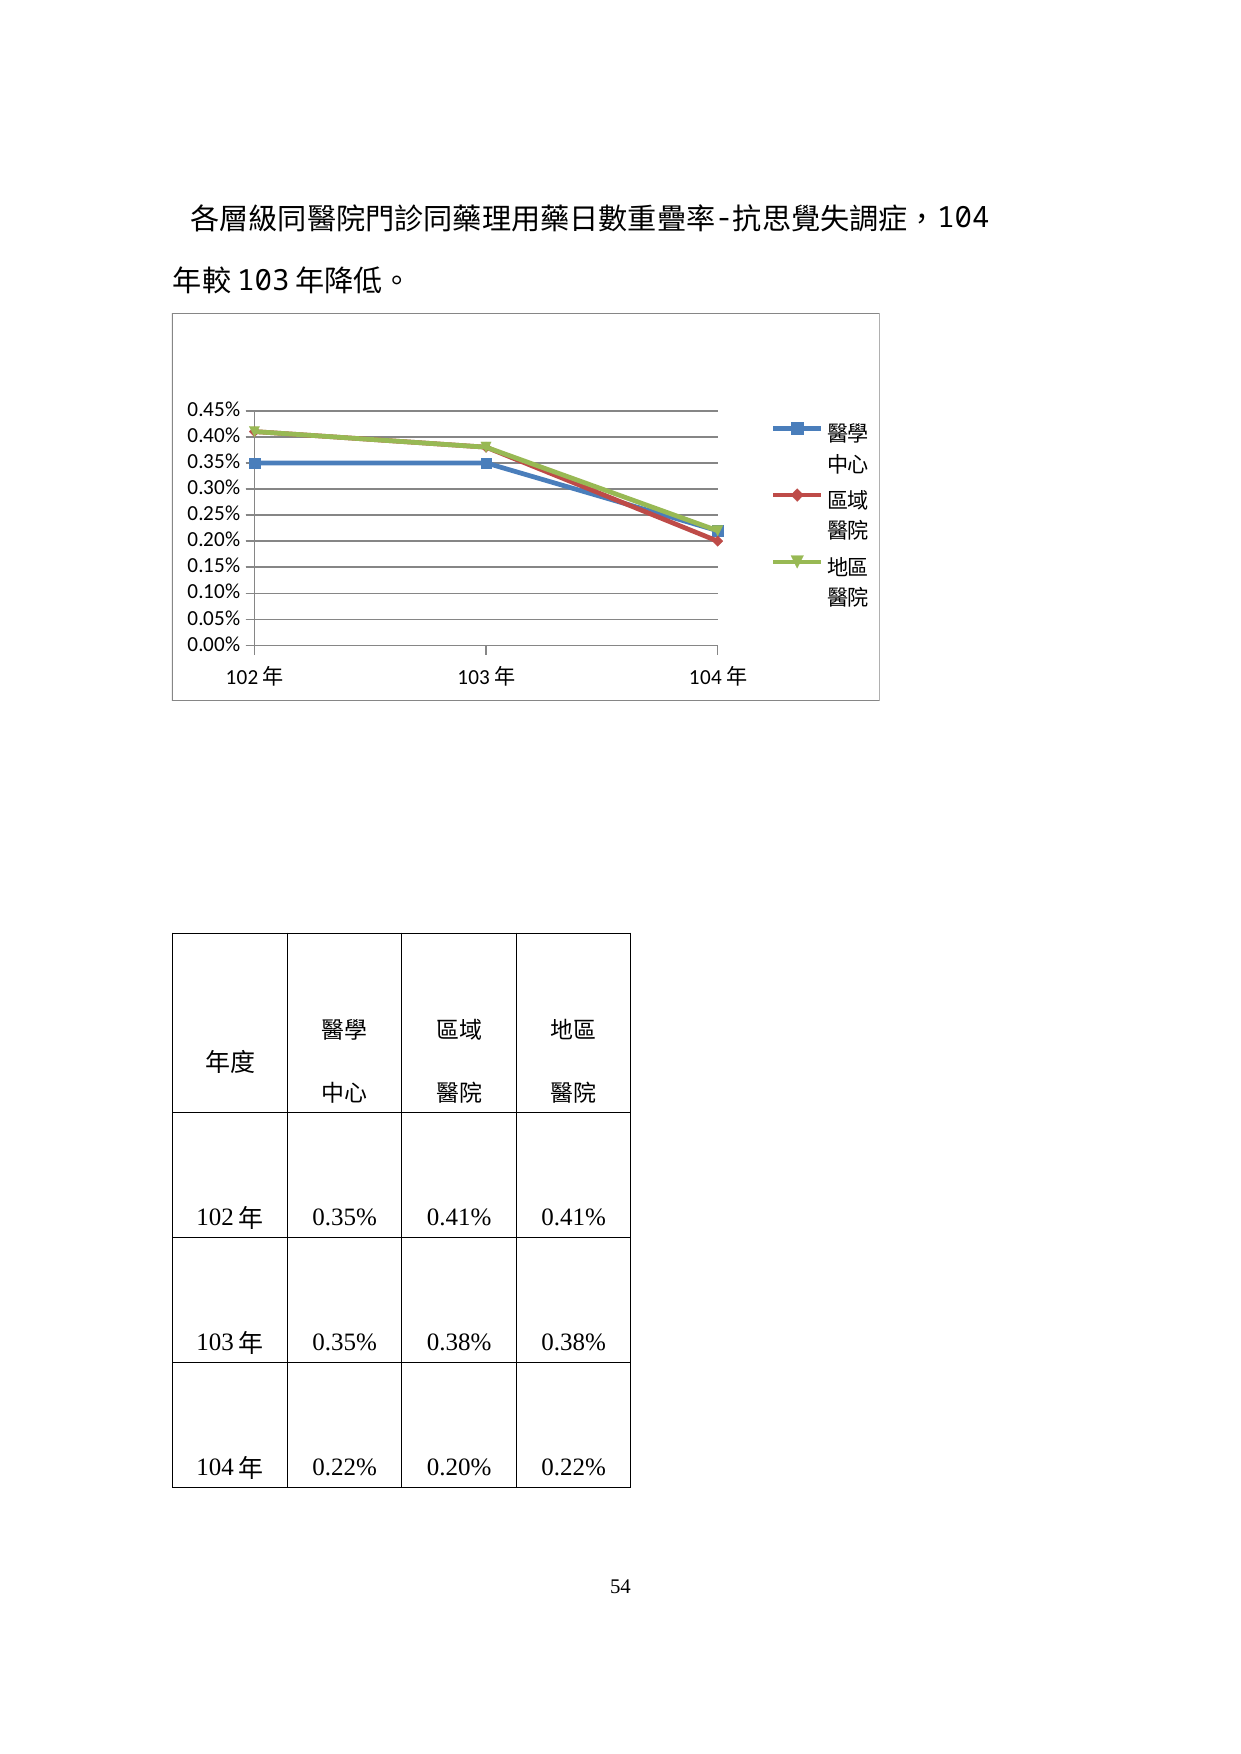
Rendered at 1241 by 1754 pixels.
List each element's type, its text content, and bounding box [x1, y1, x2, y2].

table_cell 地區 醫院 [517, 934, 630, 1112]
table_cell 104年 [173, 1363, 287, 1487]
table_cell [703, 1112, 807, 1237]
table_cell 103年 [173, 1238, 287, 1362]
table_cell [807, 1237, 912, 1362]
table_cell [807, 300, 912, 521]
table_cell 區域 醫院 [402, 934, 516, 1112]
table_cell 醫學 中心 [288, 934, 401, 1112]
table_cell [912, 1112, 1006, 1237]
table_cell [703, 300, 807, 313]
table_cell [631, 1112, 703, 1237]
table_cell 各層級同醫院門診同藥理用藥日數重疊率-抗思覺失調症，104年較103年降低。 [173, 175, 1006, 300]
table_cell 0.38% [402, 1238, 516, 1362]
table_cell [631, 1362, 703, 1487]
table_cell [631, 933, 703, 1112]
table_cell 0.22% [288, 1363, 401, 1487]
table_cell [703, 933, 807, 1112]
table_cell 0.41% [517, 1113, 630, 1237]
table_cell 0.41% [402, 1113, 516, 1237]
table_cell [912, 933, 1006, 1112]
table_cell [912, 300, 1006, 521]
table_cell [631, 1237, 703, 1362]
table_cell 0.20% [402, 1363, 516, 1487]
table_cell [494, 300, 598, 313]
table_cell [173, 612, 1006, 932]
table_cell [284, 300, 389, 313]
table_cell [703, 1362, 807, 1487]
table_cell 0.35% [288, 1113, 401, 1237]
table_cell [598, 300, 703, 313]
table_cell [880, 521, 912, 612]
table_cell [912, 1237, 1006, 1362]
table_cell [912, 521, 1006, 612]
table_cell [703, 1237, 807, 1362]
table_cell 0.22% [517, 1363, 630, 1487]
table_cell [807, 1112, 912, 1237]
table_cell 102年 [173, 1113, 287, 1237]
table_cell 0.35% [288, 1238, 401, 1362]
table_cell 年度 [173, 934, 287, 1112]
table_cell [807, 1362, 912, 1487]
table_cell [912, 1362, 1006, 1487]
table_cell [389, 300, 493, 313]
table_cell [173, 300, 284, 313]
table_cell 0.38% [517, 1238, 630, 1362]
table_cell [807, 933, 912, 1112]
